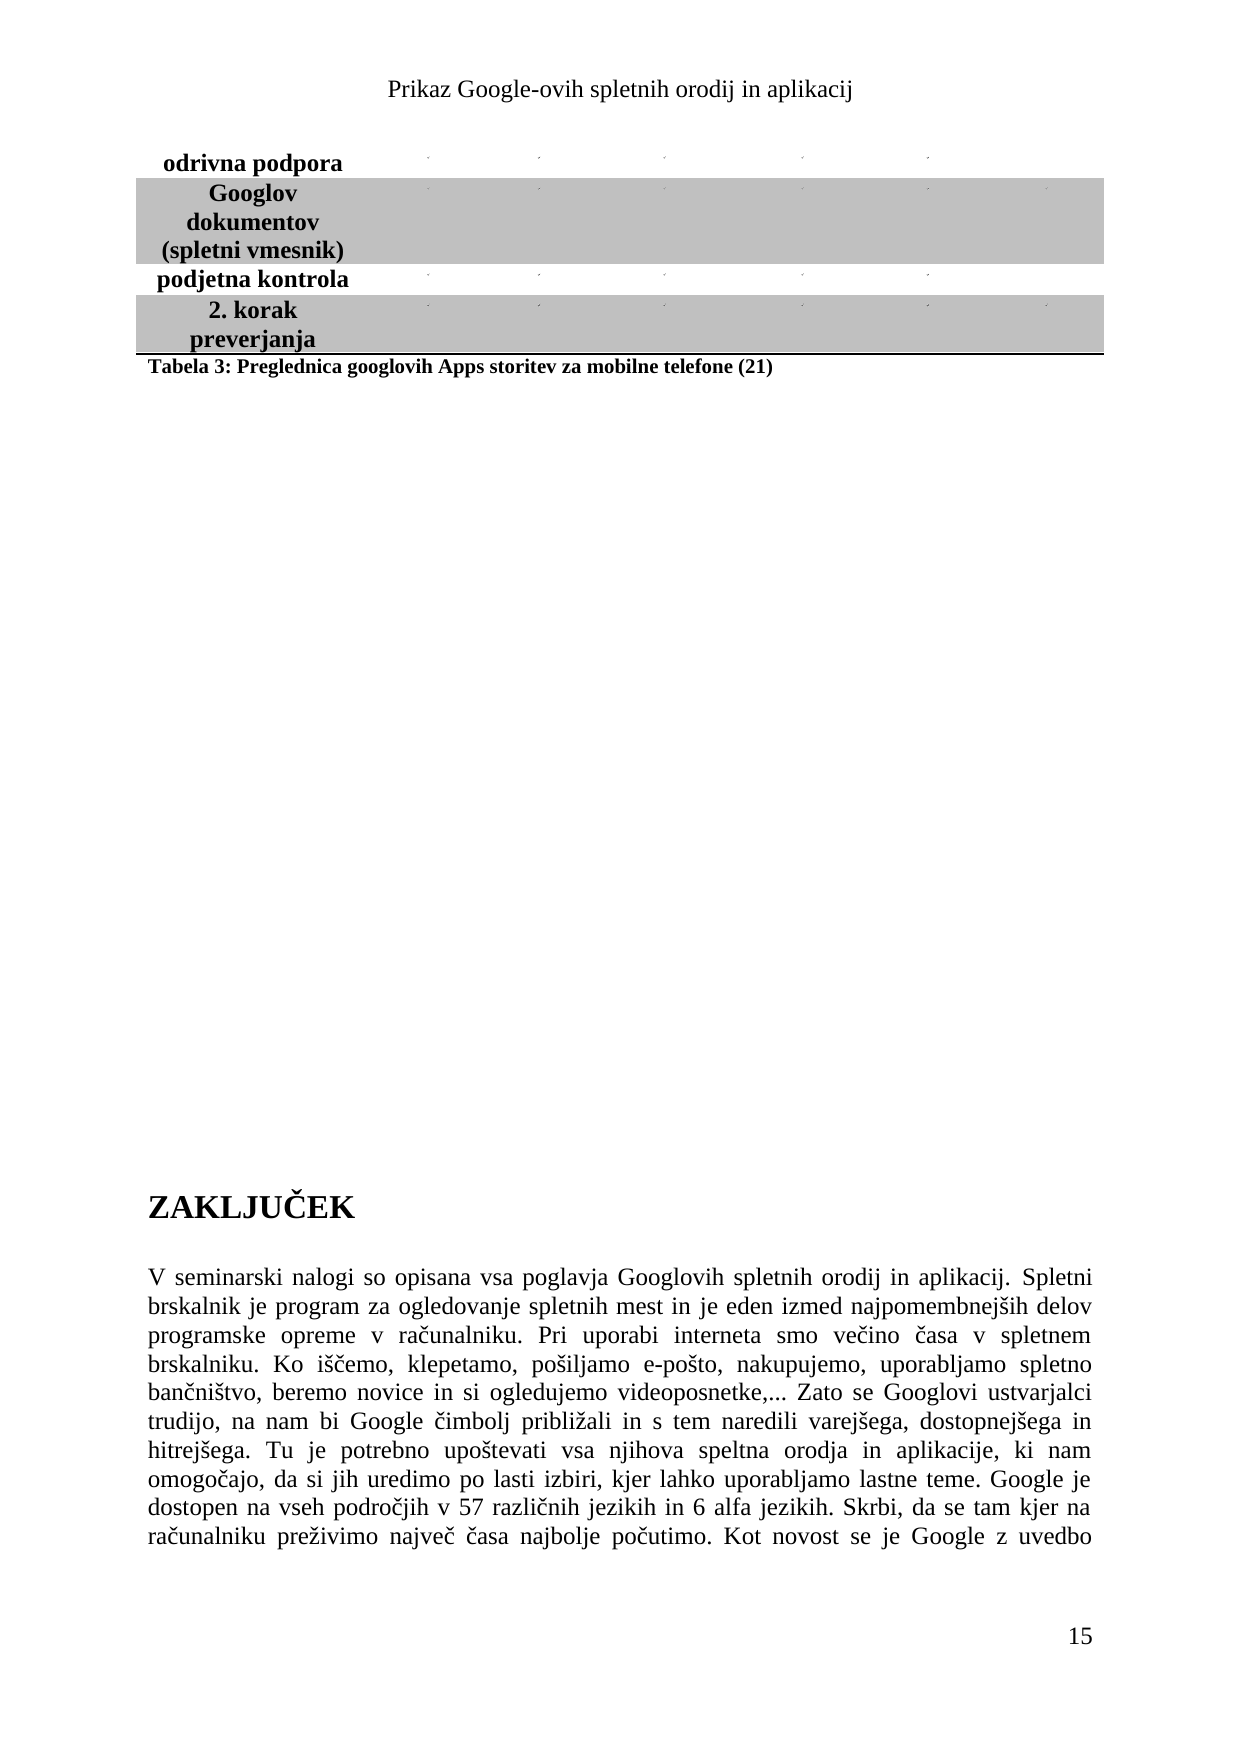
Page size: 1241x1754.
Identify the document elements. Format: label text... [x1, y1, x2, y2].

table_cell [866, 148, 989, 178]
table_cell [989, 295, 1104, 352]
text Tabela 3: Preglednica googlovih Apps storitev za mobilne telefone (21) [148, 355, 1093, 378]
table_cell [591, 178, 738, 264]
table_cell [738, 264, 866, 295]
table_cell [487, 148, 591, 178]
table_cell [738, 295, 866, 352]
table_cell [369, 148, 487, 178]
table_cell [866, 295, 989, 352]
table_cell [591, 295, 738, 352]
table_cell [989, 264, 1104, 295]
table_cell 2. korak preverjanja [136, 295, 369, 352]
table_cell [591, 264, 738, 295]
table_cell [369, 178, 487, 264]
table_cell [487, 264, 591, 295]
table_cell Googlov dokumentov (spletni vmesnik) [136, 178, 369, 264]
table_cell odrivna podpora [136, 148, 369, 178]
table_cell [369, 295, 487, 352]
table_cell [487, 295, 591, 352]
table_cell [866, 178, 989, 264]
table_cell [866, 264, 989, 295]
table_cell [989, 148, 1104, 178]
table_cell podjetna kontrola [136, 264, 369, 295]
table_cell [591, 148, 738, 178]
table_cell [738, 178, 866, 264]
table_cell [989, 178, 1104, 264]
text V seminarski nalogi so opisana vsa poglavja Googlovih spletnih orodij in aplikacij. Spletni brskalnik je program za ogledovanje spletnih mest in je eden izmed najpomembnejših delov programske opreme v računalniku. Pri uporabi interneta smo večino časa v spletnem brskalniku. Ko iščemo, klepetamo, pošiljamo e-pošto, nakupujemo, uporabljamo spletno bančništvo, beremo novice in si ogledujemo videoposnetke,... Zato se Googlovi ustvarjalci trudijo, na nam bi Google čimbolj približali in s tem naredili varejšega, dostopnejšega in hitrejšega. Tu je potrebno upoštevati vsa njihova speltna orodja in aplikacije, ki nam omogočajo, da si jih uredimo po lasti izbiri, kjer lahko uporabljamo lastne teme. Google je dostopen na vseh področjih v 57 različnih jezikih in 6 alfa jezikih. Skrbi, da se tam kjer na računalniku preživimo največ časa najbolje počutimo. Kot novost se je Google z uvedbo [148, 1262, 1093, 1550]
table_cell [369, 264, 487, 295]
subtitle ZAKLJUČEK [148, 1187, 1093, 1226]
table_cell [487, 178, 591, 264]
table_cell [738, 148, 866, 178]
